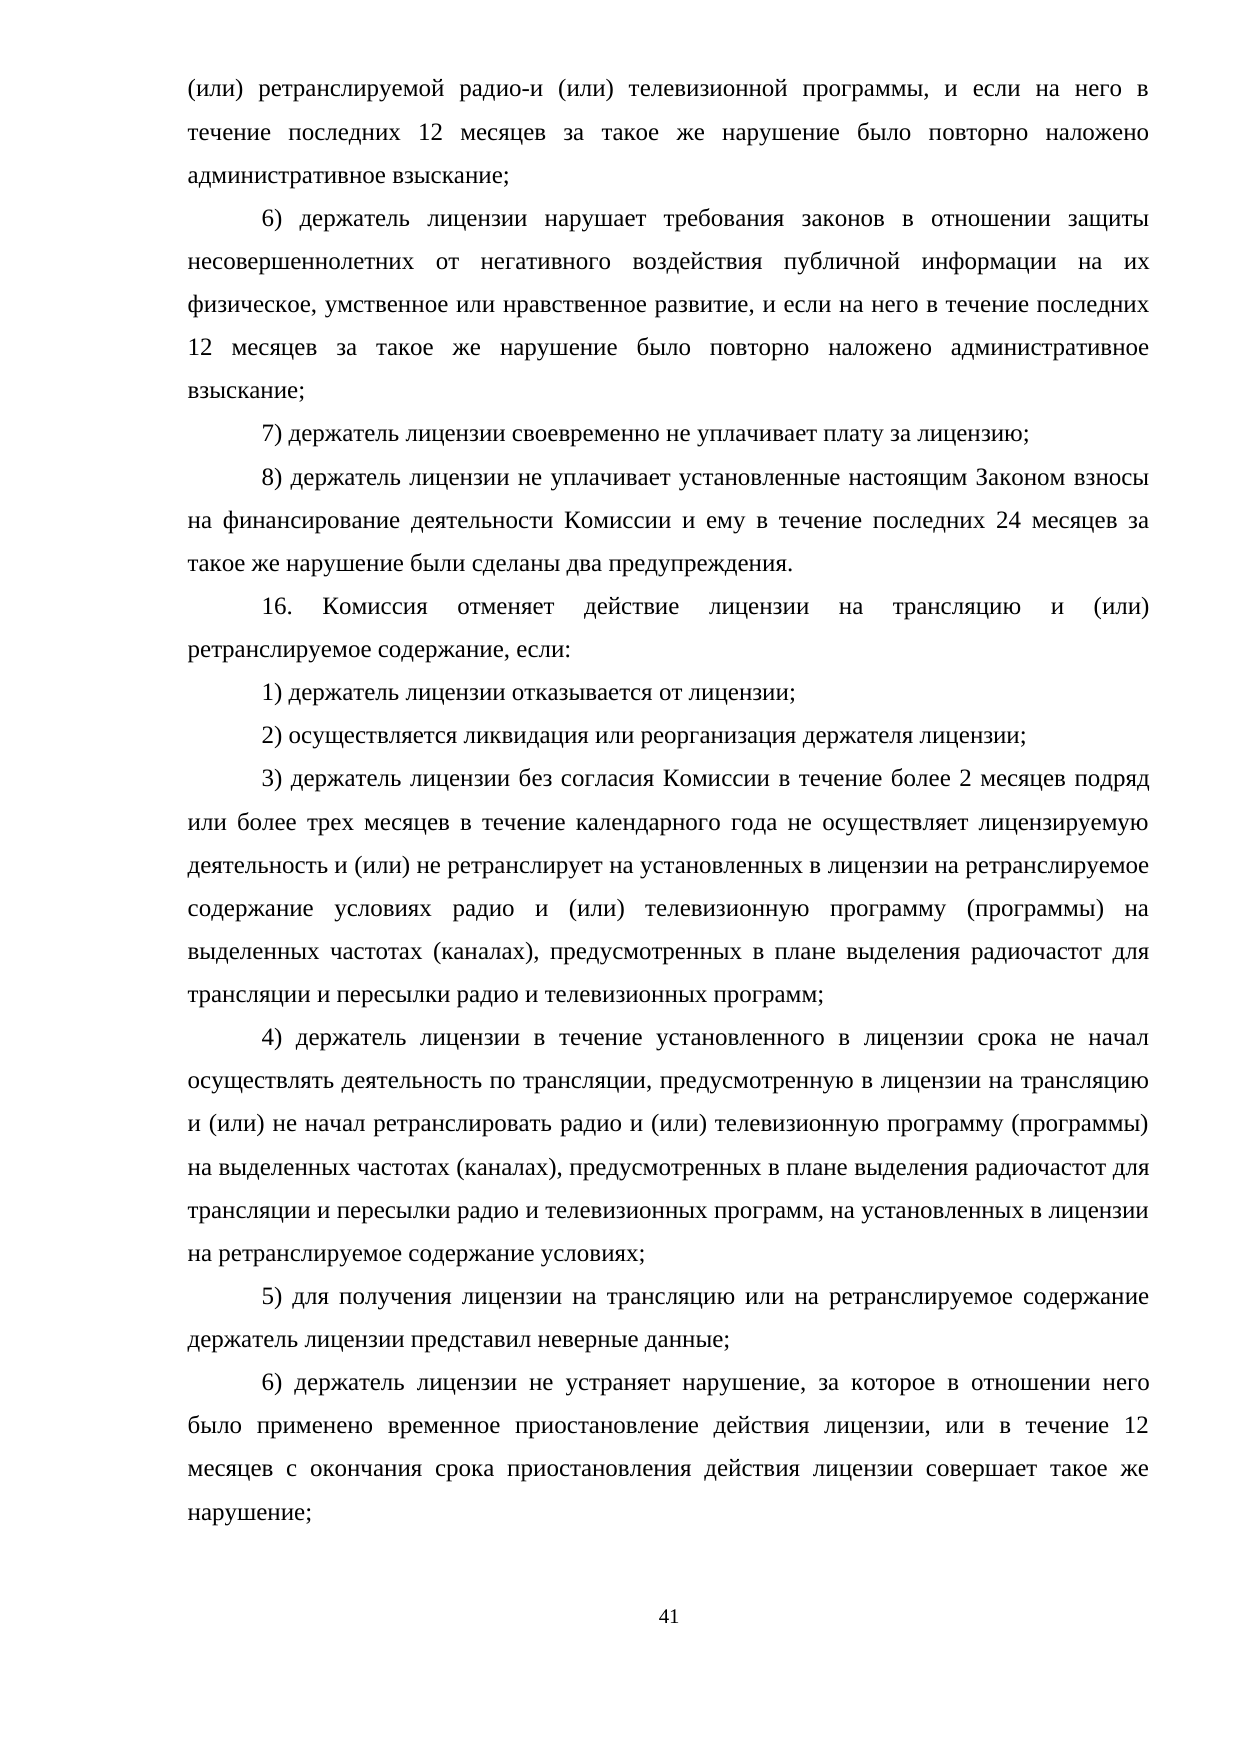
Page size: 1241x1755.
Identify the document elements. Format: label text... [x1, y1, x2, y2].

text 7) держатель лицензии своевременно не уплачивает плату за лицензию; [187, 418, 1150, 447]
text 2) осуществляется ликвидация или реорганизация держателя лицензии; [187, 720, 1150, 749]
text 4) держатель лицензии в течение установленного в лицензии срока не начал осуществлять деятельность по трансляции, предусмотренную в лицензии на трансляцию и (или) не начал ретранслировать радио и (или) телевизионную программу (программы) на выделенных частотах (каналах), предусмотренных в плане выделения радиочастот для трансляции и пересылки радио и телевизионных программ, на установленных в лицензии на ретранслируемое содержание условиях; [187, 1022, 1150, 1267]
text 1) держатель лицензии отказывается от лицензии; [187, 677, 1150, 706]
text 8) держатель лицензии не уплачивает установленные настоящим Законом взносы на финансирование деятельности Комиссии и ему в течение последних 24 месяцев за такое же нарушение были сделаны два предупреждения. [187, 462, 1150, 577]
text 6) держатель лицензии не устраняет нарушение, за которое в отношении него было применено временное приостановление действия лицензии, или в течение 12 месяцев с окончания срока приостановления действия лицензии совершает такое же нарушение; [187, 1367, 1150, 1525]
text 6) держатель лицензии нарушает требования законов в отношении защиты несовершеннолетних от негативного воздействия публичной информации на их физическое, умственное или нравственное развитие, и если на него в течение последних 12 месяцев за такое же нарушение было повторно наложено административное взыскание; [187, 203, 1150, 404]
text 5) для получения лицензии на трансляцию или на ретранслируемое содержание держатель лицензии представил неверные данные; [187, 1281, 1150, 1353]
text (или) ретранслируемой радио-и (или) телевизионной программы, и если на него в течение последних 12 месяцев за такое же нарушение было повторно наложено административное взыскание; [187, 73, 1150, 188]
text 16. Комиссия отменяет действие лицензии на трансляцию и (или) ретранслируемое содержание, если: [187, 591, 1150, 663]
text 3) держатель лицензии без согласия Комиссии в течение более 2 месяцев подряд или более трех месяцев в течение календарного года не осуществляет лицензируемую деятельность и (или) не ретранслирует на установленных в лицензии на ретранслируемое содержание условиях радио и (или) телевизионную программу (программы) на выделенных частотах (каналах), предусмотренных в плане выделения радиочастот для трансляции и пересылки радио и телевизионных программ; [187, 763, 1150, 1008]
